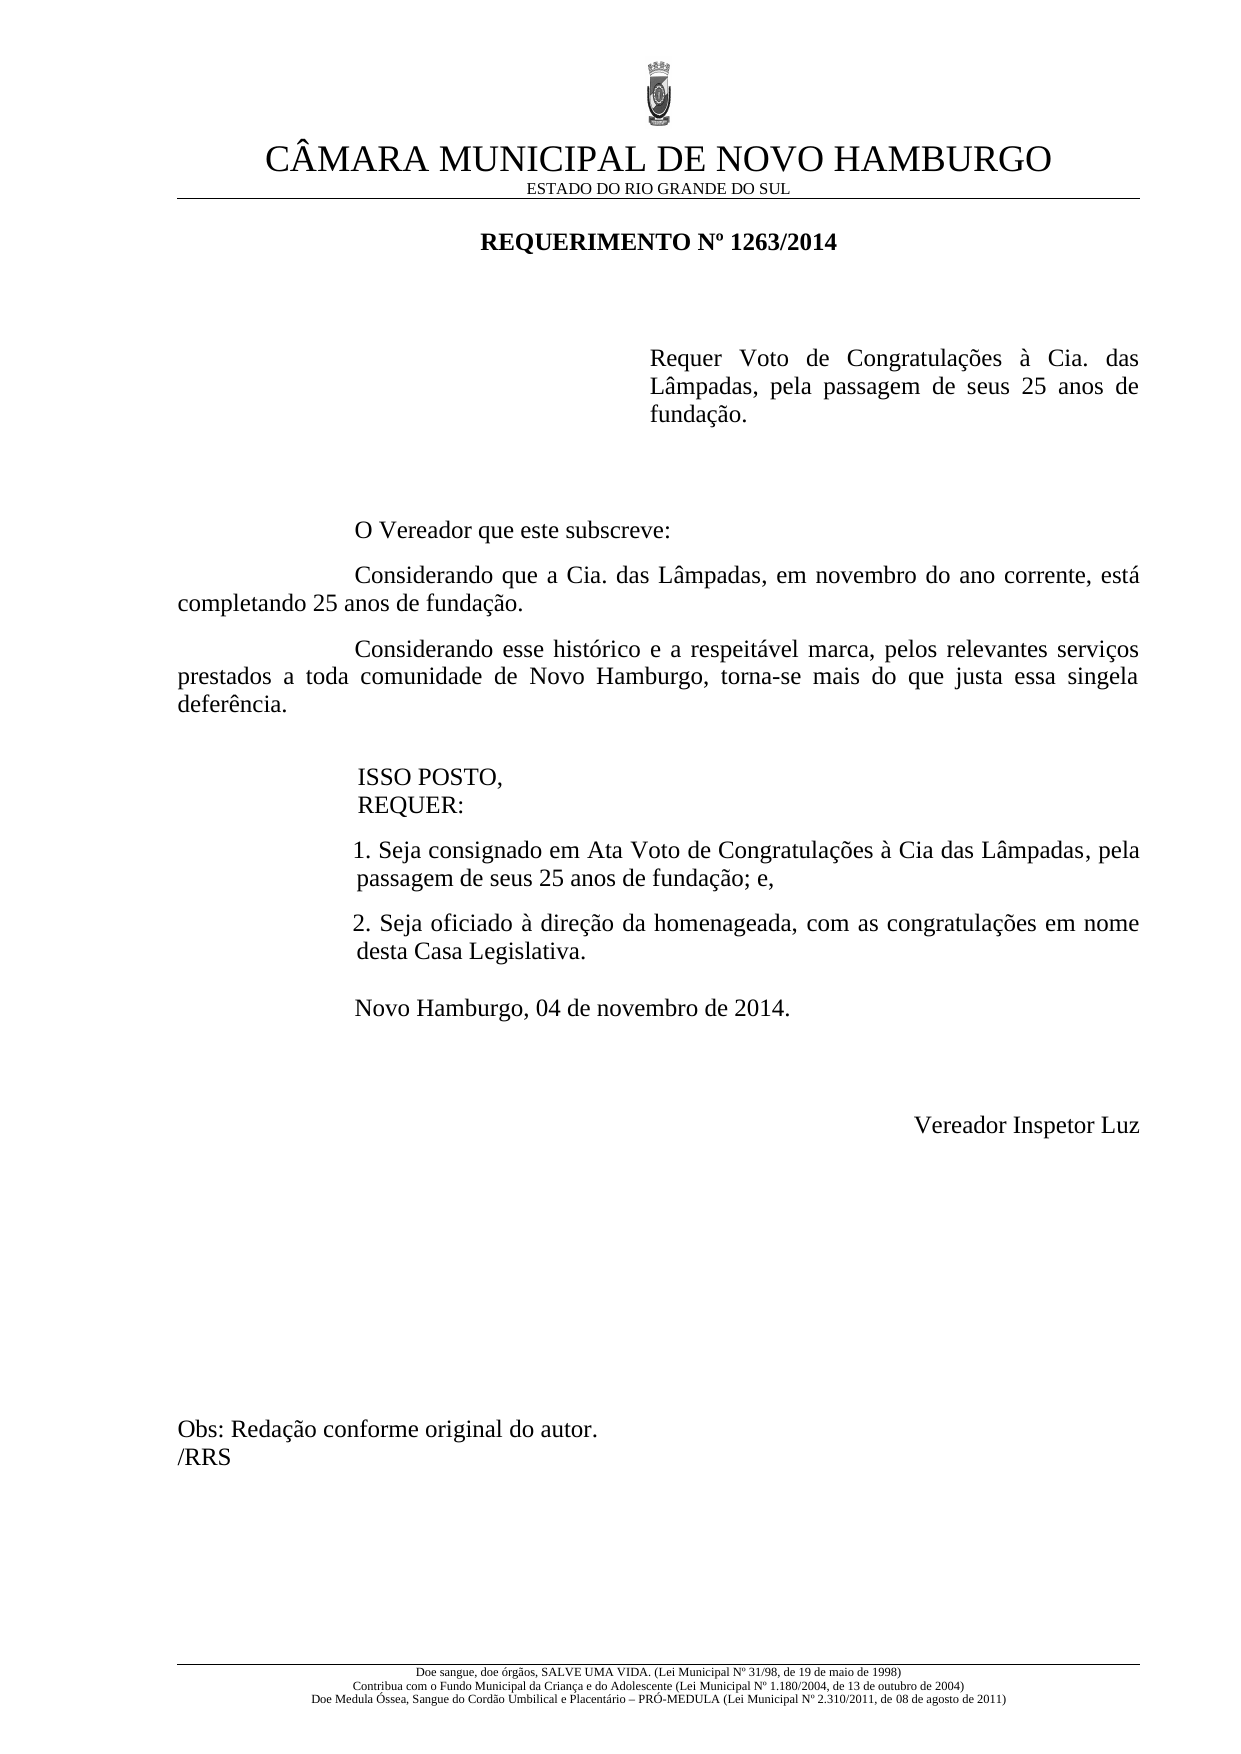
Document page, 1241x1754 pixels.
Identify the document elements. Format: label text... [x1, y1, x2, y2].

text Novo Hamburgo, 04 de novembro de 2014. [177, 994, 1140, 1022]
text 1. Seja consignado em Ata Voto de Congratulações à Cia das Lâmpadas, pela passagem de seus 25 anos de fundação; e, [352, 836, 1140, 892]
text /RRS [177, 1443, 1140, 1471]
text Requer Voto de Congratulações à Cia. das Lâmpadas, pela passagem de seus 25 anos de fundação. [649, 344, 1140, 428]
text ISSO POSTO, [357, 763, 1140, 791]
text Vereador Inspetor Luz [177, 1111, 1140, 1138]
text Obs: Redação conforme original do autor. [177, 1416, 1140, 1443]
text REQUER: [357, 791, 1140, 819]
text 2. Seja oficiado à direção da homenageada, com as congratulações em nome desta Casa Legislativa. [352, 909, 1140, 965]
text O Vereador que este subscreve: [177, 516, 1140, 544]
text Considerando que a Cia. das Lâmpadas, em novembro do ano corrente, está completando 25 anos de fundação. [177, 562, 1140, 617]
title REQUERIMENTO Nº 1263/2014 [177, 228, 1140, 256]
text Considerando esse histórico e a respeitável marca, pelos relevantes serviços prestados a toda comunidade de Novo Hamburgo, torna-se mais do que justa essa singela deferência. [177, 635, 1140, 718]
